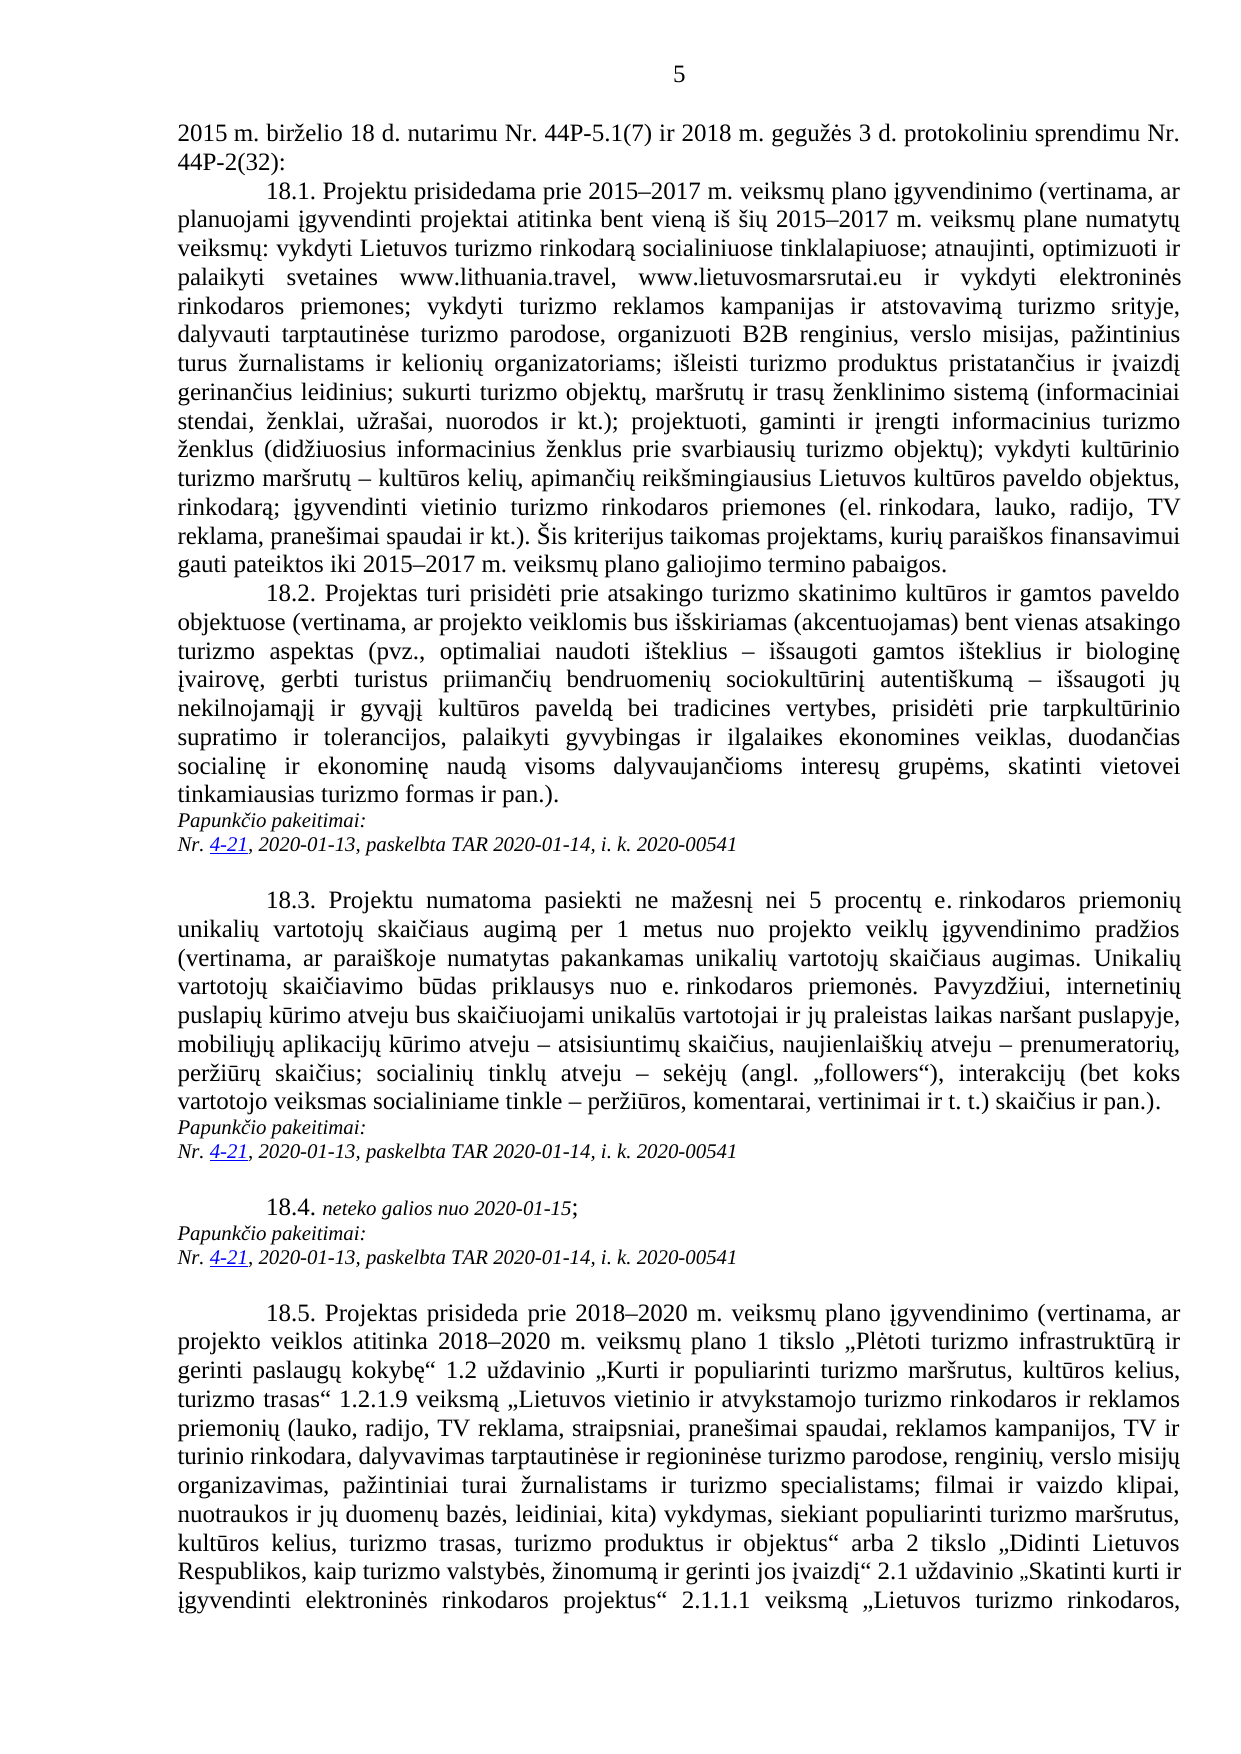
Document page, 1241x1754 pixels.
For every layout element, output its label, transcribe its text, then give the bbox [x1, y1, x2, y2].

text Papunkčio pakeitimai: [177, 1221, 1181, 1245]
text 18.1. Projektu prisidedama prie 2015–2017 m. veiksmų plano įgyvendinimo (vertinama, ar planuojami įgyvendinti projektai atitinka bent vieną iš šių 2015–2017 m. veiksmų plane numatytų veiksmų: vykdyti Lietuvos turizmo rinkodarą socialiniuose tinklalapiuose; atnaujinti, optimizuoti ir palaikyti svetaines www.lithuania.travel, www.lietuvosmarsrutai.eu ir vykdyti elektroninės rinkodaros priemones; vykdyti turizmo reklamos kampanijas ir atstovavimą turizmo srityje, dalyvauti tarptautinėse turizmo parodose, organizuoti B2B renginius, verslo misijas, pažintinius turus žurnalistams ir kelionių organizatoriams; išleisti turizmo produktus pristatančius ir įvaizdį gerinančius leidinius; sukurti turizmo objektų, maršrutų ir trasų ženklinimo sistemą (informaciniai stendai, ženklai, užrašai, nuorodos ir kt.); projektuoti, gaminti ir įrengti informacinius turizmo ženklus (didžiuosius informacinius ženklus prie svarbiausių turizmo objektų); vykdyti kultūrinio turizmo maršrutų – kultūros kelių, apimančių reikšmingiausius Lietuvos kultūros paveldo objektus, rinkodarą; įgyvendinti vietinio turizmo rinkodaros priemones (el. rinkodara, lauko, radijo, TV reklama, pranešimai spaudai ir kt.). Šis kriterijus taikomas projektams, kurių paraiškos finansavimui gauti pateiktos iki 2015–2017 m. veiksmų plano galiojimo termino pabaigos. [177, 176, 1181, 578]
text 2015 m. birželio 18 d. nutarimu Nr. 44P-5.1(7) ir 2018 m. gegužės 3 d. protokoliniu sprendimu Nr. 44P-2(32): [177, 118, 1181, 176]
text Nr. 4-21, 2020-01-13, paskelbta TAR 2020-01-14, i. k. 2020-00541 [177, 1245, 1181, 1269]
text Nr. 4-21, 2020-01-13, paskelbta TAR 2020-01-14, i. k. 2020-00541 [177, 832, 1181, 856]
text 18.3. Projektu numatoma pasiekti ne mažesnį nei 5 procentų e. rinkodaros priemonių unikalių vartotojų skaičiaus augimą per 1 metus nuo projekto veiklų įgyvendinimo pradžios (vertinama, ar paraiškoje numatytas pakankamas unikalių vartotojų skaičiaus augimas. Unikalių vartotojų skaičiavimo būdas priklausys nuo e. rinkodaros priemonės. Pavyzdžiui, internetinių puslapių kūrimo atveju bus skaičiuojami unikalūs vartotojai ir jų praleistas laikas naršant puslapyje, mobiliųjų aplikacijų kūrimo atveju – atsisiuntimų skaičius, naujienlaiškių atveju – prenumeratorių, peržiūrų skaičius; socialinių tinklų atveju – sekėjų (angl. „followers“), interakcijų (bet koks vartotojo veiksmas socialiniame tinkle – peržiūros, komentarai, vertinimai ir t. t.) skaičius ir pan.). [177, 885, 1181, 1115]
text Nr. 4-21, 2020-01-13, paskelbta TAR 2020-01-14, i. k. 2020-00541 [177, 1139, 1181, 1163]
text Papunkčio pakeitimai: [177, 808, 1181, 832]
text 18.2. Projektas turi prisidėti prie atsakingo turizmo skatinimo kultūros ir gamtos paveldo objektuose (vertinama, ar projekto veiklomis bus išskiriamas (akcentuojamas) bent vienas atsakingo turizmo aspektas (pvz., optimaliai naudoti išteklius – išsaugoti gamtos išteklius ir biologinę įvairovę, gerbti turistus priimančių bendruomenių sociokultūrinį autentiškumą – išsaugoti jų nekilnojamąjį ir gyvąjį kultūros paveldą bei tradicines vertybes, prisidėti prie tarpkultūrinio supratimo ir tolerancijos, palaikyti gyvybingas ir ilgalaikes ekonomines veiklas, duodančias socialinę ir ekonominę naudą visoms dalyvaujančioms interesų grupėms, skatinti vietovei tinkamiausias turizmo formas ir pan.). [177, 578, 1181, 808]
text 18.5. Projektas prisideda prie 2018–2020 m. veiksmų plano įgyvendinimo (vertinama, ar projekto veiklos atitinka 2018–2020 m. veiksmų plano 1 tikslo „Plėtoti turizmo infrastruktūrą ir gerinti paslaugų kokybę“ 1.2 uždavinio „Kurti ir populiarinti turizmo maršrutus, kultūros kelius, turizmo trasas“ 1.2.1.9 veiksmą „Lietuvos vietinio ir atvykstamojo turizmo rinkodaros ir reklamos priemonių (lauko, radijo, TV reklama, straipsniai, pranešimai spaudai, reklamos kampanijos, TV ir turinio rinkodara, dalyvavimas tarptautinėse ir regioninėse turizmo parodose, renginių, verslo misijų organizavimas, pažintiniai turai žurnalistams ir turizmo specialistams; filmai ir vaizdo klipai, nuotraukos ir jų duomenų bazės, leidiniai, kita) vykdymas, siekiant populiarinti turizmo maršrutus, kultūros kelius, turizmo trasas, turizmo produktus ir objektus“ arba 2 tikslo „Didinti Lietuvos Respublikos, kaip turizmo valstybės, žinomumą ir gerinti jos įvaizdį“ 2.1 uždavinio „Skatinti kurti ir įgyvendinti elektroninės rinkodaros projektus“ 2.1.1.1 veiksmą „Lietuvos turizmo rinkodaros, [177, 1298, 1181, 1614]
text 18.4. neteko galios nuo 2020-01-15; [177, 1192, 1181, 1221]
text Papunkčio pakeitimai: [177, 1115, 1181, 1139]
